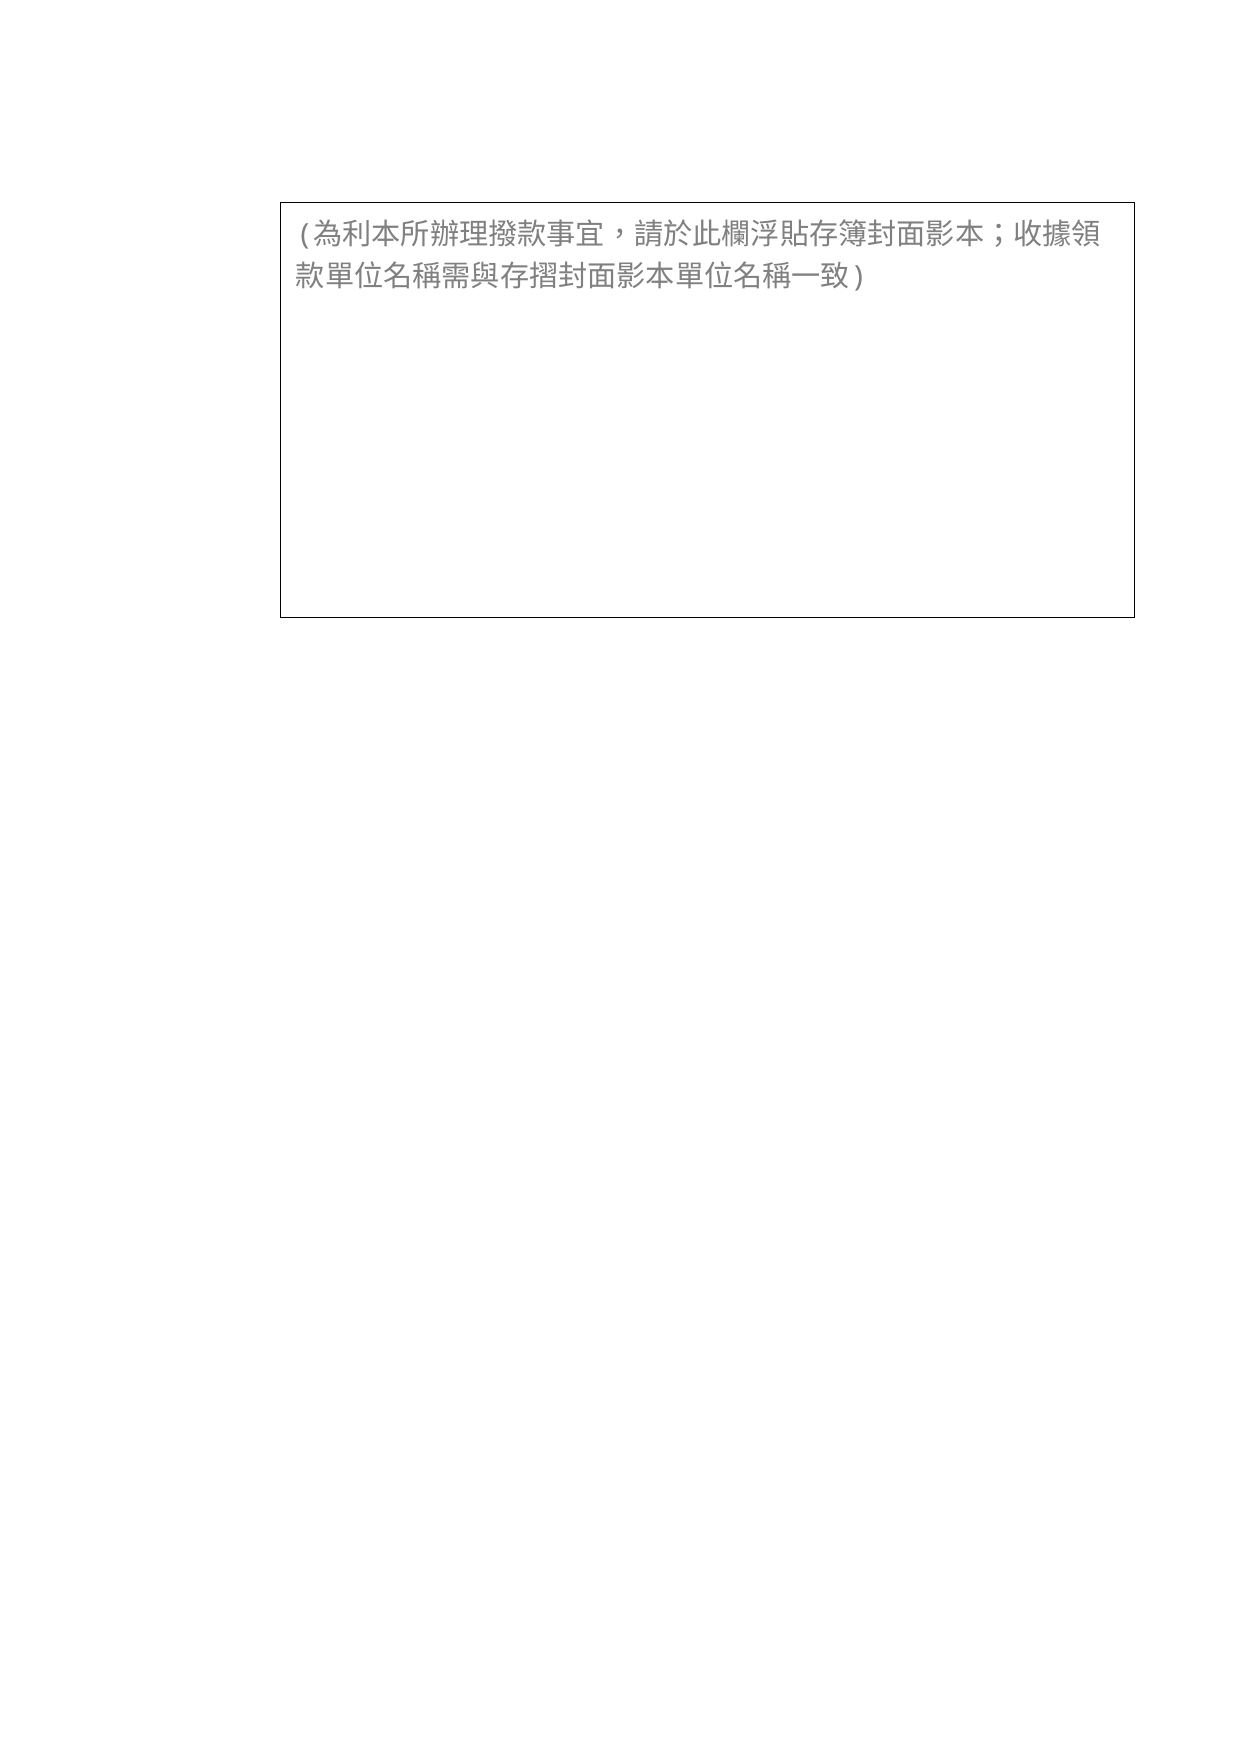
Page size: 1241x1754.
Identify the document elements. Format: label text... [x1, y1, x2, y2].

text (為利本所辦理撥款事宜，請於此欄浮貼存簿封面影本；收據領款單位名稱需與存摺封面影本單位名稱一致) [296, 211, 1119, 295]
